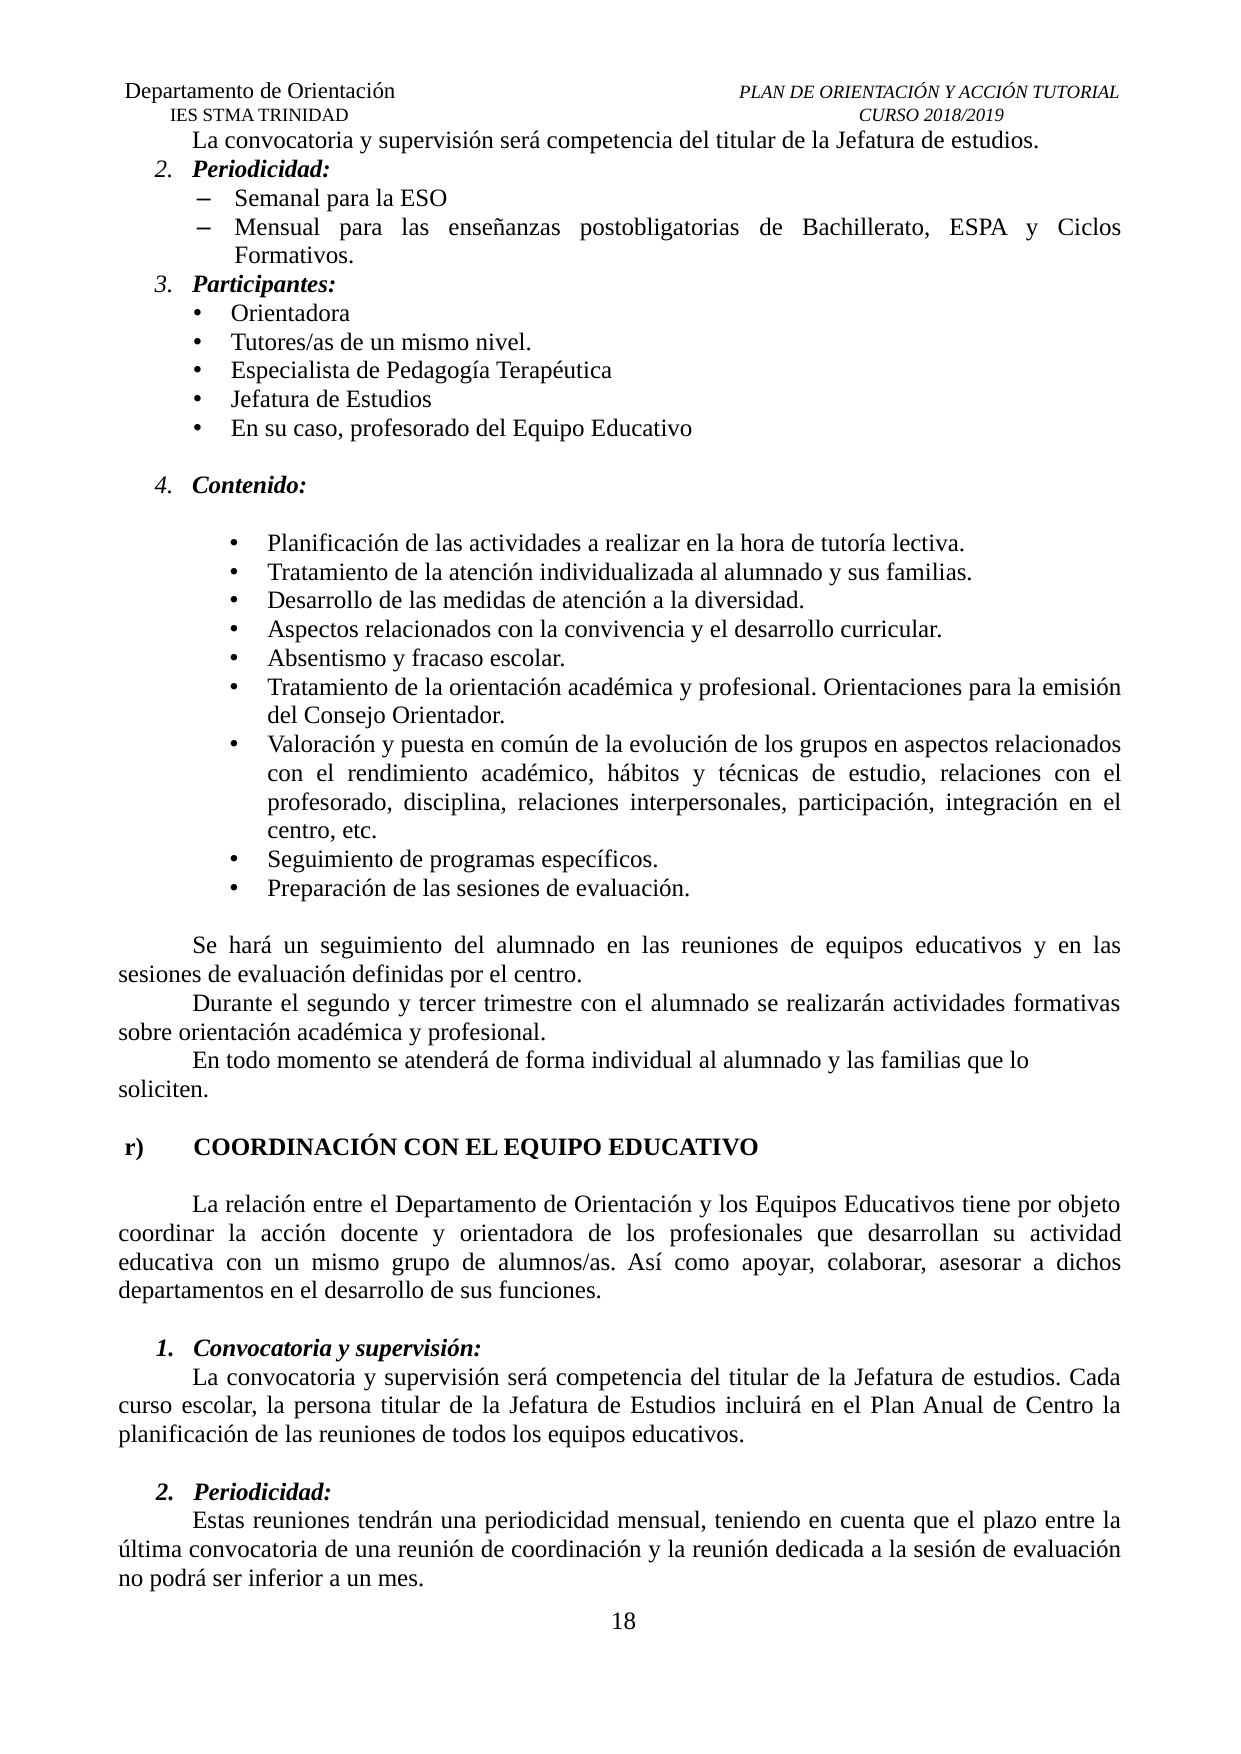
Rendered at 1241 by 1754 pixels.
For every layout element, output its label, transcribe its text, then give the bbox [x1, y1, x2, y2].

text Estas reuniones tendrán una periodicidad mensual, teniendo en cuenta que el plazo entre la última convocatoria de una reunión de coordinación y la reunión dedicada a la sesión de evaluación no podrá ser inferior a un mes. [118, 1505, 1122, 1592]
list En su caso, profesorado del Equipo Educativo [193, 413, 1122, 442]
list Periodicidad: [154, 154, 1122, 183]
list Jefatura de Estudios [193, 384, 1122, 413]
list Participantes: [154, 269, 1122, 298]
subtitle COORDINACIÓN CON EL EQUIPO EDUCATIVO [118, 1132, 1122, 1160]
list Absentismo y fracaso escolar. [229, 643, 1122, 672]
list Semanal para la ESO [197, 183, 1122, 212]
list Periodicidad: [156, 1477, 1122, 1505]
list Orientadora [193, 298, 1122, 327]
list Seguimiento de programas específicos. [229, 844, 1122, 873]
list Preparación de las sesiones de evaluación. [229, 873, 1122, 902]
list Desarrollo de las medidas de atención a la diversidad. [229, 585, 1122, 614]
list Mensual para las enseñanzas postobligatorias de Bachillerato, ESPA y Ciclos Formativos. [197, 212, 1122, 269]
text La relación entre el Departamento de Orientación y los Equipos Educativos tiene por objeto coordinar la acción docente y orientadora de los profesionales que desarrollan su actividad educativa con un mismo grupo de alumnos/as. Así como apoyar, colaborar, asesorar a dichos departamentos en el desarrollo de sus funciones. [118, 1189, 1122, 1304]
text La convocatoria y supervisión será competencia del titular de la Jefatura de estudios. Cada curso escolar, la persona titular de la Jefatura de Estudios incluirá en el Plan Anual de Centro la planificación de las reuniones de todos los equipos educativos. [118, 1362, 1122, 1448]
text Se hará un seguimiento del alumnado en las reuniones de equipos educativos y en las sesiones de evaluación definidas por el centro. [118, 930, 1122, 988]
list Tutores/as de un mismo nivel. [193, 327, 1122, 355]
text Durante el segundo y tercer trimestre con el alumnado se realizarán actividades formativas sobre orientación académica y profesional. [118, 988, 1122, 1045]
text En todo momento se atenderá de forma individual al alumnado y las familias que lo soliciten. [118, 1045, 1122, 1103]
list Contenido: [154, 470, 1122, 499]
list Tratamiento de la atención individualizada al alumnado y sus familias. [229, 557, 1122, 585]
list Especialista de Pedagogía Terapéutica [193, 355, 1122, 384]
list Valoración y puesta en común de la evolución de los grupos en aspectos relacionados con el rendimiento académico, hábitos y técnicas de estudio, relaciones con el profesorado, disciplina, relaciones interpersonales, participación, integración en el centro, etc. [229, 729, 1122, 844]
list Tratamiento de la orientación académica y profesional. Orientaciones para la emisión del Consejo Orientador. [229, 672, 1122, 729]
text La convocatoria y supervisión será competencia del titular de la Jefatura de estudios. [118, 125, 1122, 154]
list Planificación de las actividades a realizar en la hora de tutoría lectiva. [229, 528, 1122, 557]
list Aspectos relacionados con la convivencia y el desarrollo curricular. [229, 614, 1122, 643]
list Convocatoria y supervisión: [156, 1333, 1122, 1362]
